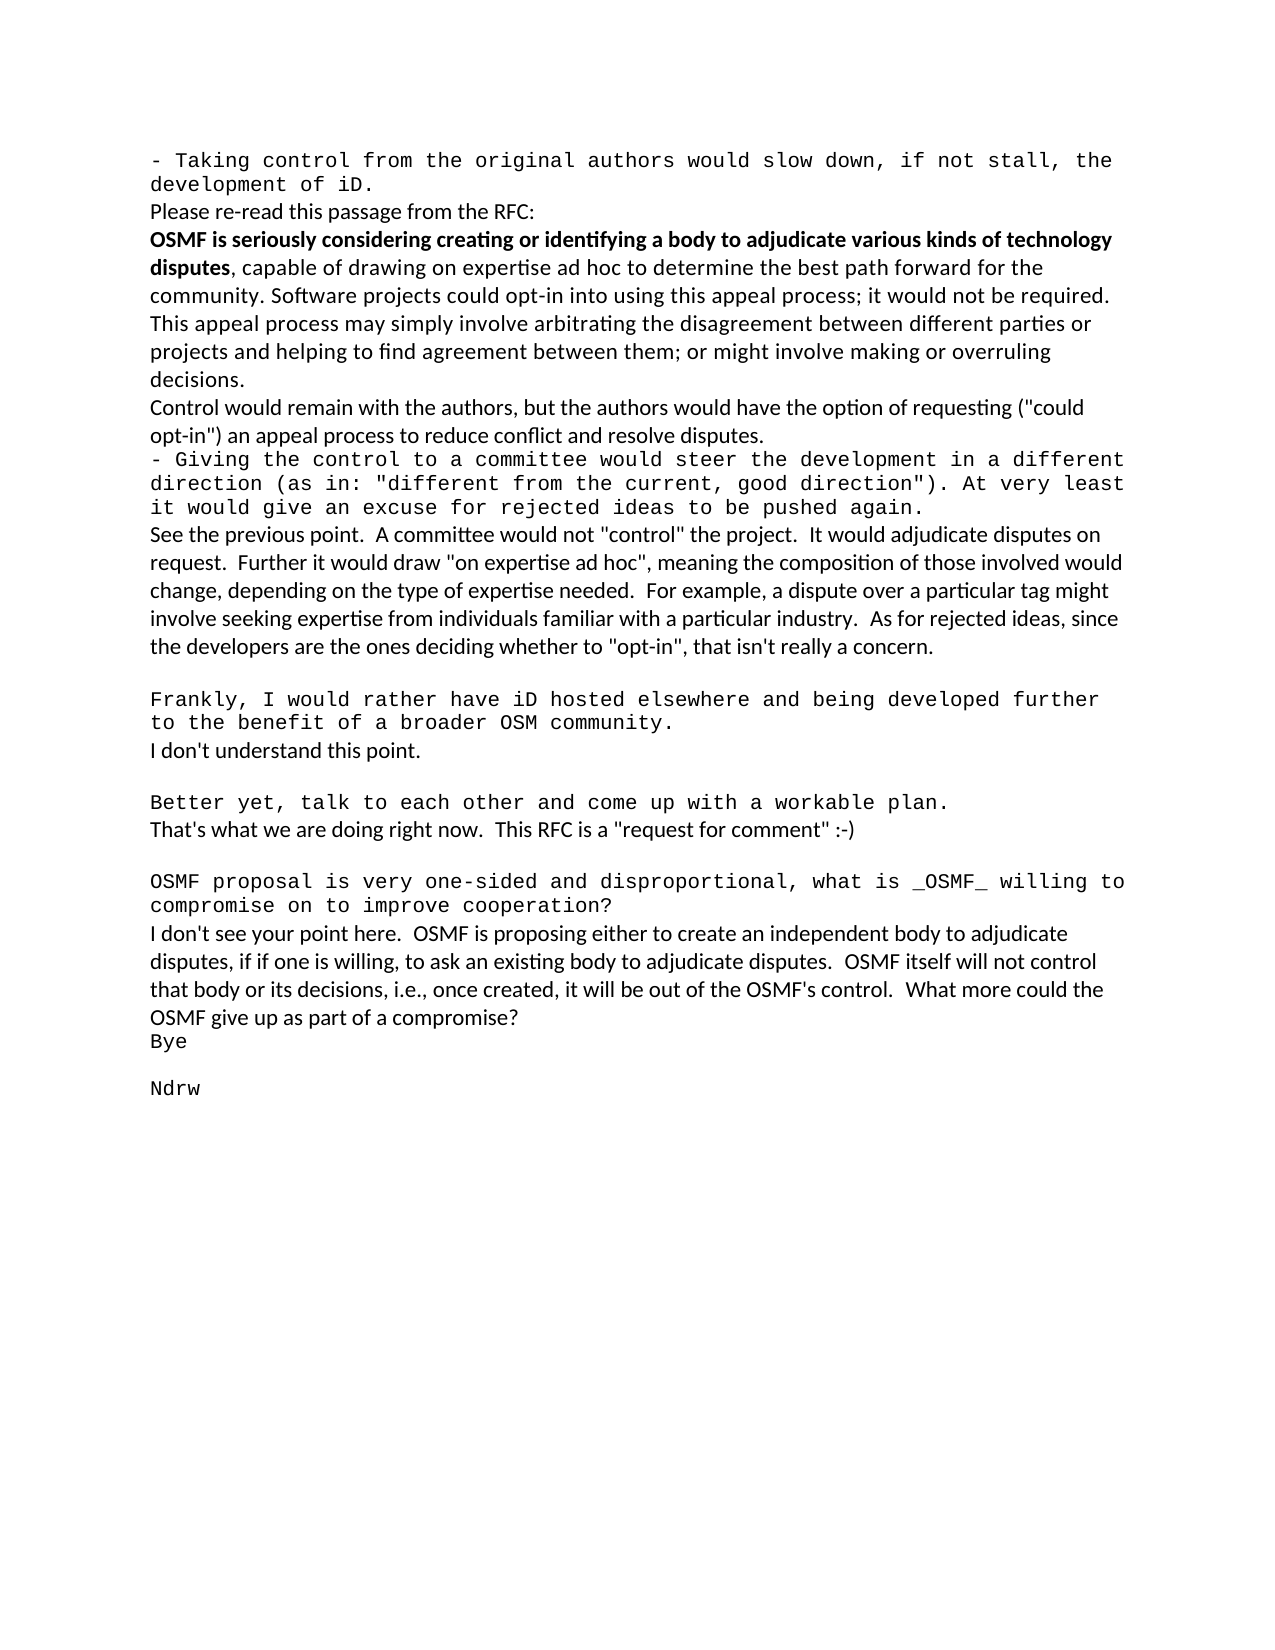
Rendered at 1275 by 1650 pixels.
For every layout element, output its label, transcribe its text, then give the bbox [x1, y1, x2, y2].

text OSMF is seriously considering creating or identifying a body to adjudicate various kinds of technology disputes, capable of drawing on expertise ad hoc to determine the best path forward for the community. Software projects could opt-in into using this appeal process; it would not be required. This appeal process may simply involve arbitrating the disagreement between different parties or projects and helping to find agreement between them; or might involve making or overruling decisions. [150, 225, 1125, 393]
text Control would remain with the authors, but the authors would have the option of requesting ("could opt-in") an appeal process to reduce conflict and resolve disputes. [150, 393, 1125, 449]
text I don't see your point here. OSMF is proposing either to create an independent body to adjudicate disputes, if if one is willing, to ask an existing body to adjudicate disputes. OSMF itself will not control that body or its decisions, i.e., once created, it will be out of the OSMF's control. What more could the OSMF give up as part of a compromise? [150, 919, 1125, 1031]
text Please re-read this passage from the RFC: [150, 197, 1125, 225]
text Ndrw [150, 1078, 1125, 1102]
text Frankly, I would rather have iD hosted elsewhere and being developed further to the benefit of a broader OSM community. [150, 688, 1125, 736]
text Bye [150, 1031, 1125, 1054]
text That's what we are doing right now. This RFC is a "request for comment" :-) [150, 816, 1125, 872]
text - Taking control from the original authors would slow down, if not stall, the development of iD. [150, 150, 1125, 197]
text Better yet, talk to each other and come up with a workable plan. [150, 792, 1125, 816]
text I don't understand this point. [150, 736, 1125, 792]
text - Giving the control to a committee would steer the development in a different direction (as in: "different from the current, good direction"). At very least it would give an excuse for rejected ideas to be pushed again. [150, 449, 1125, 520]
text OSMF proposal is very one-sided and disproportional, what is _OSMF_ willing to compromise on to improve cooperation? [150, 872, 1125, 919]
text See the previous point. A committee would not "control" the project. It would adjudicate disputes on request. Further it would draw "on expertise ad hoc", meaning the composition of those involved would change, depending on the type of expertise needed. For example, a dispute over a particular tag might involve seeking expertise from individuals familiar with a particular industry. As for rejected ideas, since the developers are the ones deciding whether to "opt-in", that isn't really a concern. [150, 520, 1125, 688]
